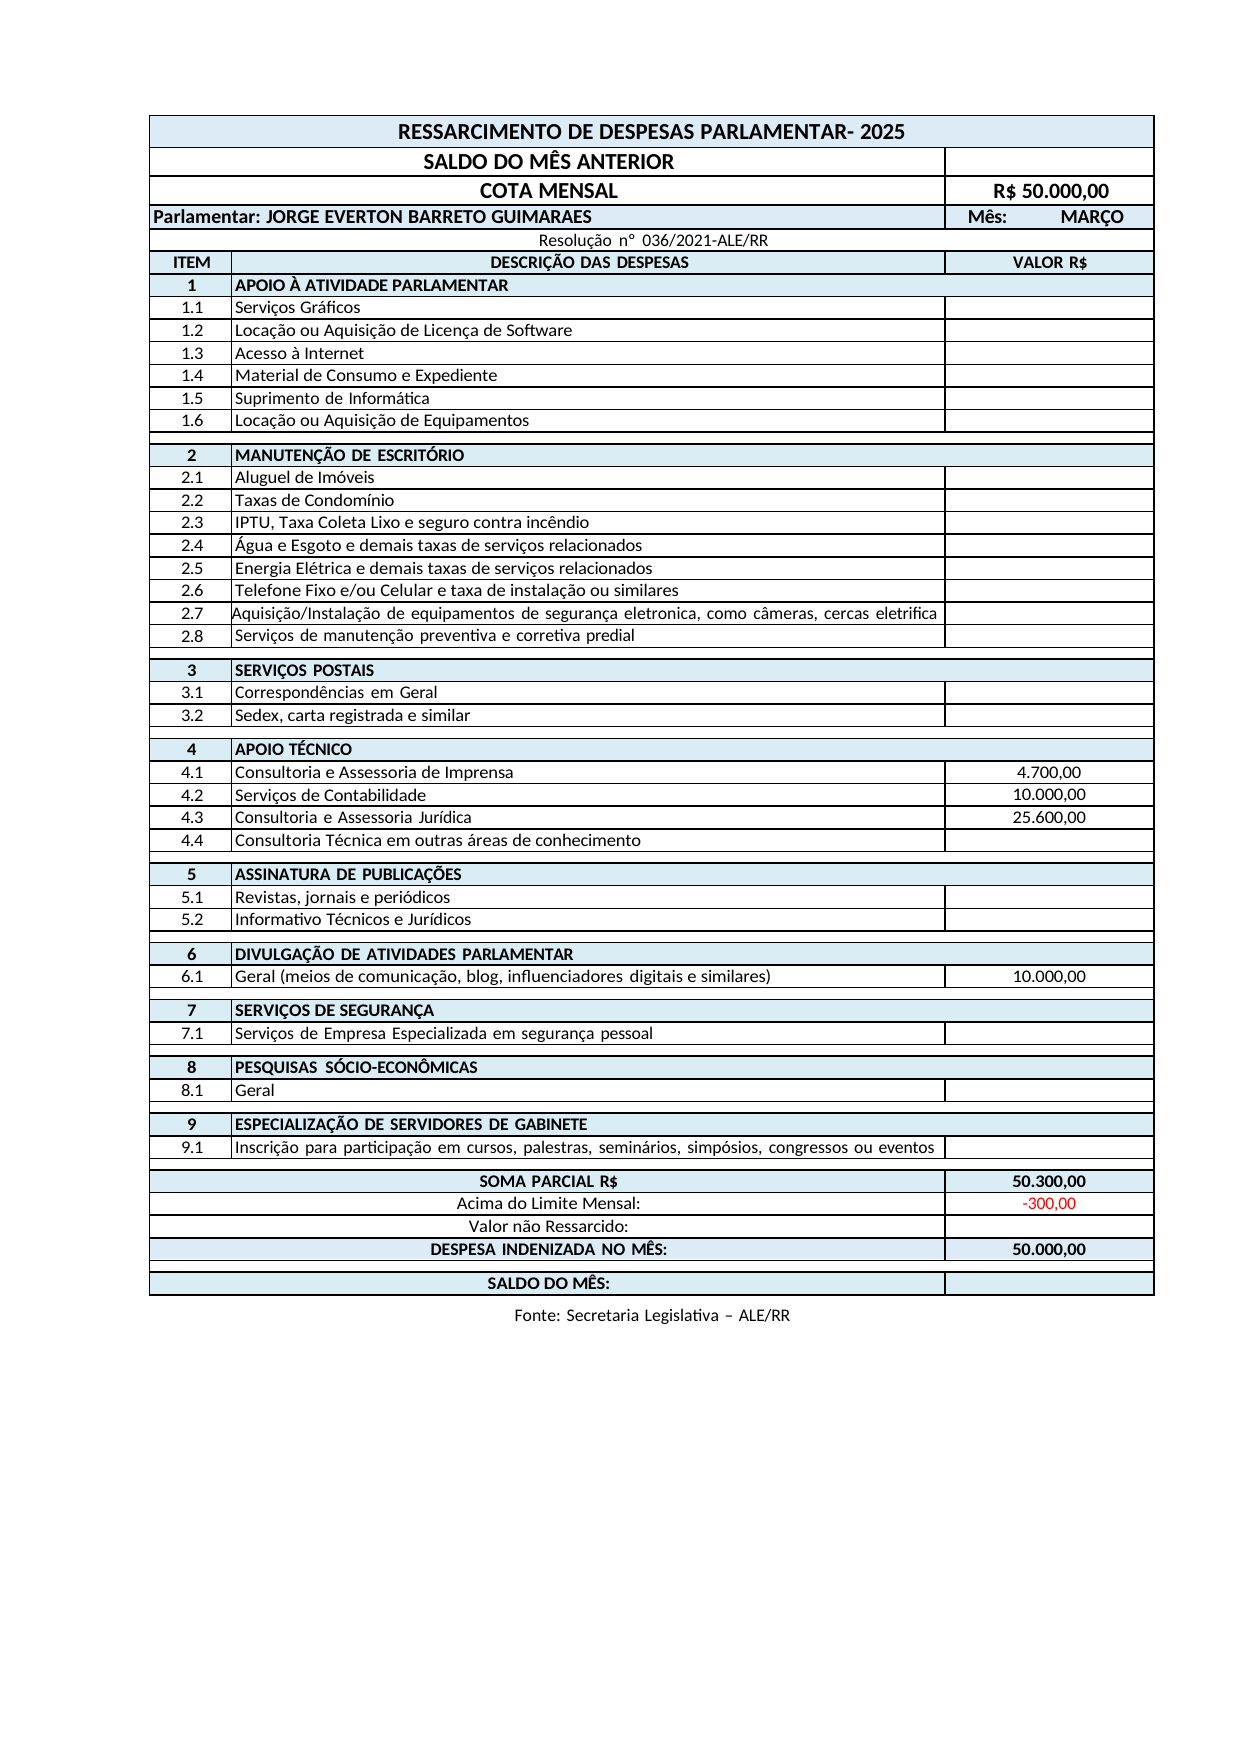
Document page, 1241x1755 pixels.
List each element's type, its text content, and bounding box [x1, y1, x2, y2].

table_cell [150, 852, 1153, 862]
table_cell 5 [150, 864, 231, 885]
table_cell 50.000,00 [946, 1239, 1153, 1259]
table_cell Aquisição/Instalação de equipamentos de segurança eletronica, como câmeras, cercas eletrifica [232, 603, 944, 624]
table_cell PESQUISAS SÓCIO-ECONÔMICAS [232, 1057, 1153, 1078]
table_cell [946, 512, 1153, 533]
table_cell [946, 909, 1153, 930]
table_cell 1.5 [150, 388, 231, 409]
table_cell Serviços de Contabilidade [232, 784, 944, 805]
table_cell COTA MENSAL [150, 177, 944, 204]
table_cell [946, 410, 1153, 431]
table_cell Material de Consumo e Expediente [232, 365, 944, 386]
table_cell 2.2 [150, 490, 231, 511]
table_cell [946, 320, 1153, 341]
table_cell SOMA PARCIAL R$ [150, 1171, 944, 1192]
table_cell [150, 988, 1153, 998]
table_cell Revistas, jornais e periódicos [232, 886, 944, 907]
table_cell APOIO TÉCNICO [232, 739, 1153, 760]
table_cell SALDO DO MÊS: [150, 1273, 944, 1294]
table_cell 50.300,00 [946, 1171, 1153, 1192]
table_cell [946, 388, 1153, 409]
table_cell Acima do Limite Mensal: [150, 1193, 944, 1214]
table_cell 1.4 [150, 365, 231, 386]
table_cell 10.000,00 [946, 966, 1153, 987]
table_cell [150, 1159, 1153, 1169]
table_cell [946, 1273, 1153, 1294]
table_cell ITEM [150, 252, 231, 273]
table_cell Acesso à Internet [232, 342, 944, 363]
table_cell 7 [150, 1000, 231, 1021]
table_cell [150, 1261, 1153, 1271]
table_cell 2.6 [150, 580, 231, 601]
table_cell R$ 50.000,00 [946, 177, 1153, 204]
table_cell Serviços Gráficos [232, 297, 944, 318]
table_cell Resolução nº 036/2021-ALE/RR [150, 230, 1153, 250]
table_cell [150, 727, 1153, 737]
table_cell 3 [150, 660, 231, 681]
table_cell [946, 558, 1153, 578]
table_cell [150, 433, 1153, 443]
table_cell 2.5 [150, 558, 231, 578]
table_cell Locação ou Aquisição de Licença de Software [232, 320, 944, 341]
table_cell Geral [232, 1080, 944, 1101]
table_cell Água e Esgoto e demais taxas de serviços relacionados [232, 535, 944, 556]
table_cell Aluguel de Imóveis [232, 467, 944, 488]
table_cell [946, 535, 1153, 556]
table_cell [150, 648, 1153, 658]
table_cell [946, 1080, 1153, 1101]
table_cell 2 [150, 445, 231, 466]
table_cell APOIO À ATIVIDADE PARLAMENTAR [232, 275, 1153, 296]
table_cell 1.3 [150, 342, 231, 363]
table_cell [946, 1023, 1153, 1044]
table_cell Consultoria e Assessoria Jurídica [232, 807, 944, 828]
table_cell 2.4 [150, 535, 231, 556]
text Fonte: Secretaria Legislativa – ALE/RR [148, 1304, 1157, 1326]
table_cell 1.1 [150, 297, 231, 318]
table_cell Sedex, carta registrada e similar [232, 705, 944, 726]
table_cell [946, 365, 1153, 386]
table_cell [946, 297, 1153, 318]
table_cell 6 [150, 943, 231, 964]
table_cell Serviços de Empresa Especializada em segurança pessoal [232, 1023, 944, 1044]
table_cell SALDO DO MÊS ANTERIOR [150, 148, 944, 175]
table_cell 10.000,00 [946, 784, 1153, 805]
table_cell 2.8 [150, 625, 231, 646]
table_cell [946, 830, 1153, 851]
table_cell 4.3 [150, 807, 231, 828]
table_cell Energia Elétrica e demais taxas de serviços relacionados [232, 558, 944, 578]
table_cell 4.2 [150, 784, 231, 805]
table_cell 5.2 [150, 909, 231, 930]
table_cell Informativo Técnicos e Jurídicos [232, 909, 944, 930]
table_cell Mês: MARÇO [946, 206, 1153, 228]
table_cell Consultoria e Assessoria de Imprensa [232, 762, 944, 783]
table_cell Telefone Fixo e/ou Celular e taxa de instalação ou similares [232, 580, 944, 601]
table_cell [946, 467, 1153, 488]
table_cell 4.4 [150, 830, 231, 851]
table_cell 1 [150, 275, 231, 296]
table_cell Serviços de manutenção preventiva e corretiva predial [232, 625, 944, 646]
table_cell Consultoria Técnica em outras áreas de conhecimento [232, 830, 944, 851]
table_cell [946, 490, 1153, 511]
table_cell [150, 1102, 1153, 1112]
table_cell 2.7 [150, 603, 231, 624]
table_cell [946, 705, 1153, 726]
table_cell SERVIÇOS DE SEGURANÇA [232, 1000, 1153, 1021]
table_cell [150, 1045, 1153, 1055]
table_cell [946, 342, 1153, 363]
table_cell 5.1 [150, 886, 231, 907]
table_cell VALOR R$ [946, 252, 1153, 273]
table_cell -300,00 [946, 1193, 1153, 1214]
table_cell Parlamentar: JORGE EVERTON BARRETO GUIMARAES [150, 206, 944, 228]
table_cell Suprimento de Informática [232, 388, 944, 409]
table_cell 3.2 [150, 705, 231, 726]
table_cell ASSINATURA DE PUBLICAÇÕES [232, 864, 1153, 885]
table_cell 4.700,00 [946, 762, 1153, 783]
table_cell 1.2 [150, 320, 231, 341]
table_cell 2.3 [150, 512, 231, 533]
table_cell [946, 1137, 1153, 1157]
table_cell Valor não Ressarcido: [150, 1216, 944, 1237]
table_cell 7.1 [150, 1023, 231, 1044]
table_cell [946, 886, 1153, 907]
table_cell Inscrição para participação em cursos, palestras, seminários, simpósios, congressos ou eventos [232, 1137, 944, 1157]
table_cell 4 [150, 739, 231, 760]
table_cell [946, 603, 1153, 624]
table_cell [946, 625, 1153, 646]
table_cell Taxas de Condomínio [232, 490, 944, 511]
table_cell [946, 580, 1153, 601]
table_cell DESPESA INDENIZADA NO MÊS: [150, 1239, 944, 1259]
table_cell 6.1 [150, 966, 231, 987]
table_cell [946, 148, 1153, 175]
table_cell Correspondências em Geral [232, 682, 944, 703]
table_header RESSARCIMENTO DE DESPESAS PARLAMENTAR- 2025 [150, 116, 1153, 147]
table_cell 2.1 [150, 467, 231, 488]
table_cell 25.600,00 [946, 807, 1153, 828]
table_cell DIVULGAÇÃO DE ATIVIDADES PARLAMENTAR [232, 943, 1153, 964]
table_cell SERVIÇOS POSTAIS [232, 660, 1153, 681]
table_cell 8 [150, 1057, 231, 1078]
table_cell DESCRIÇÃO DAS DESPESAS [232, 252, 944, 273]
table_cell 3.1 [150, 682, 231, 703]
table_cell 4.1 [150, 762, 231, 783]
table_cell MANUTENÇÃO DE ESCRITÓRIO [232, 445, 1153, 466]
table_cell [150, 932, 1153, 942]
table_cell [946, 682, 1153, 703]
table_cell 1.6 [150, 410, 231, 431]
table_cell Locação ou Aquisição de Equipamentos [232, 410, 944, 431]
table_cell [946, 1216, 1153, 1237]
table_cell 9.1 [150, 1137, 231, 1157]
table_cell 8.1 [150, 1080, 231, 1101]
table_cell Geral (meios de comunicação, blog, influenciadores digitais e similares) [232, 966, 944, 987]
table_cell 9 [150, 1114, 231, 1135]
table_cell IPTU, Taxa Coleta Lixo e seguro contra incêndio [232, 512, 944, 533]
table_cell ESPECIALIZAÇÃO DE SERVIDORES DE GABINETE [232, 1114, 1153, 1135]
